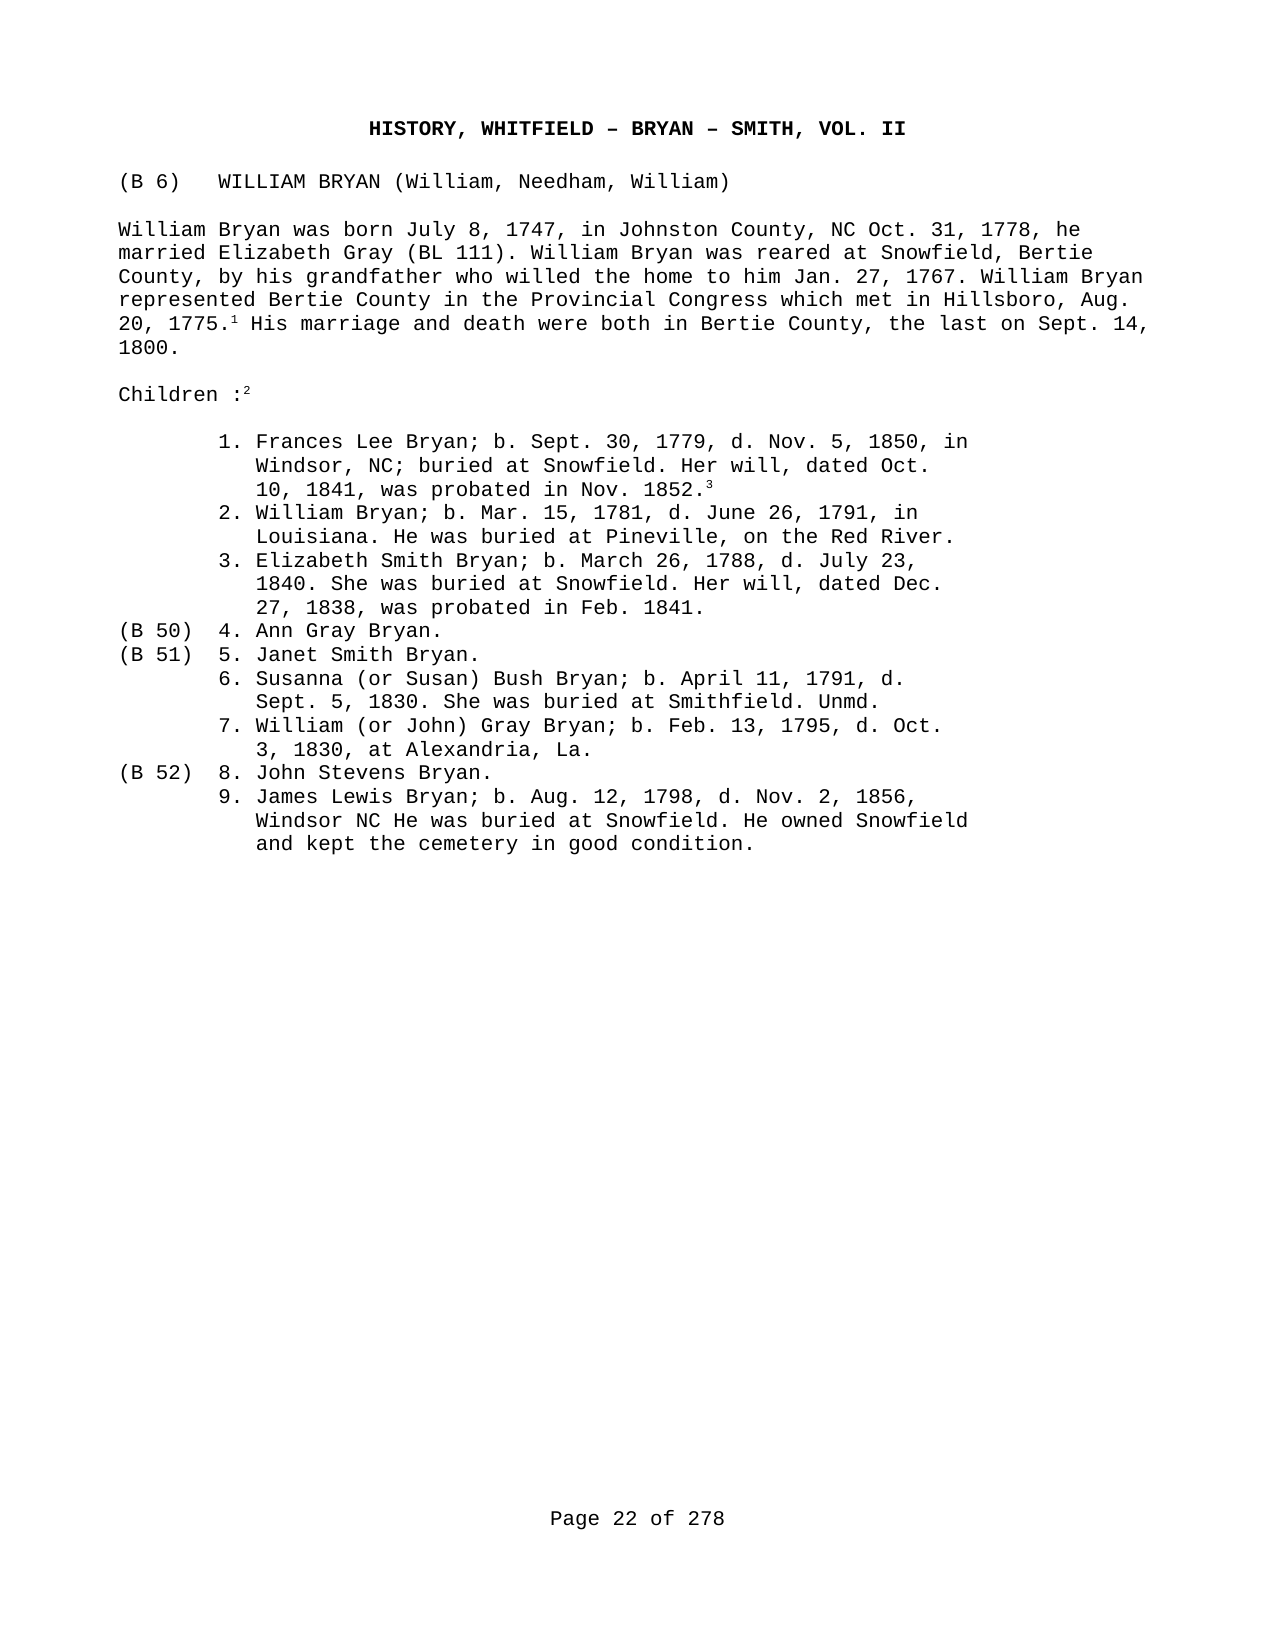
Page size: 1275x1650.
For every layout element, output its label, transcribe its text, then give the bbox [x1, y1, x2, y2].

text 7. William (or John) Gray Bryan; b. Feb. 13, 1795, d. Oct. [118, 715, 1157, 739]
text 6. Susanna (or Susan) Bush Bryan; b. April 11, 1791, d. [118, 668, 1157, 691]
text 1. Frances Lee Bryan; b. Sept. 30, 1779, d. Nov. 5, 1850, in [118, 431, 1157, 455]
text (B 52) 8. John Stevens Bryan. [118, 762, 1157, 786]
text Louisiana. He was buried at Pineville, on the Red River. [118, 526, 1157, 549]
text 10, 1841, was probated in Nov. 1852.3 [118, 479, 1157, 502]
text Children :2 [118, 384, 1157, 408]
text (B 51) 5. Janet Smith Bryan. [118, 644, 1157, 668]
text William Bryan was born July 8, 1747, in Johnston County, NC Oct. 31, 1778, he married Elizabeth Gray (BL 111). William Bryan was reared at Snowfield, Bertie County, by his grandfather who willed the home to him Jan. 27, 1767. William Bryan represented Bertie County in the Provincial Congress which met in Hillsboro, Aug. 20, 1775.1 His marriage and death were both in Bertie County, the last on Sept. 14, 1800. [118, 218, 1157, 360]
text 9. James Lewis Bryan; b. Aug. 12, 1798, d. Nov. 2, 1856, [118, 786, 1157, 810]
text Windsor, NC; buried at Snowfield. Her will, dated Oct. [118, 455, 1157, 479]
text and kept the cemetery in good condition. [118, 833, 1157, 857]
text Sept. 5, 1830. She was buried at Smithfield. Unmd. [118, 691, 1157, 715]
text 1840. She was buried at Snowfield. Her will, dated Dec. [118, 573, 1157, 597]
text (B 50) 4. Ann Gray Bryan. [118, 621, 1157, 644]
text 2. William Bryan; b. Mar. 15, 1781, d. June 26, 1791, in [118, 502, 1157, 526]
text 27, 1838, was probated in Feb. 1841. [118, 597, 1157, 621]
text Windsor NC He was buried at Snowfield. He owned Snowfield [118, 810, 1157, 833]
text 3. Elizabeth Smith Bryan; b. March 26, 1788, d. July 23, [118, 549, 1157, 573]
text (B 6) WILLIAM BRYAN (William, Needham, William) [118, 171, 1157, 195]
text 3, 1830, at Alexandria, La. [118, 739, 1157, 762]
